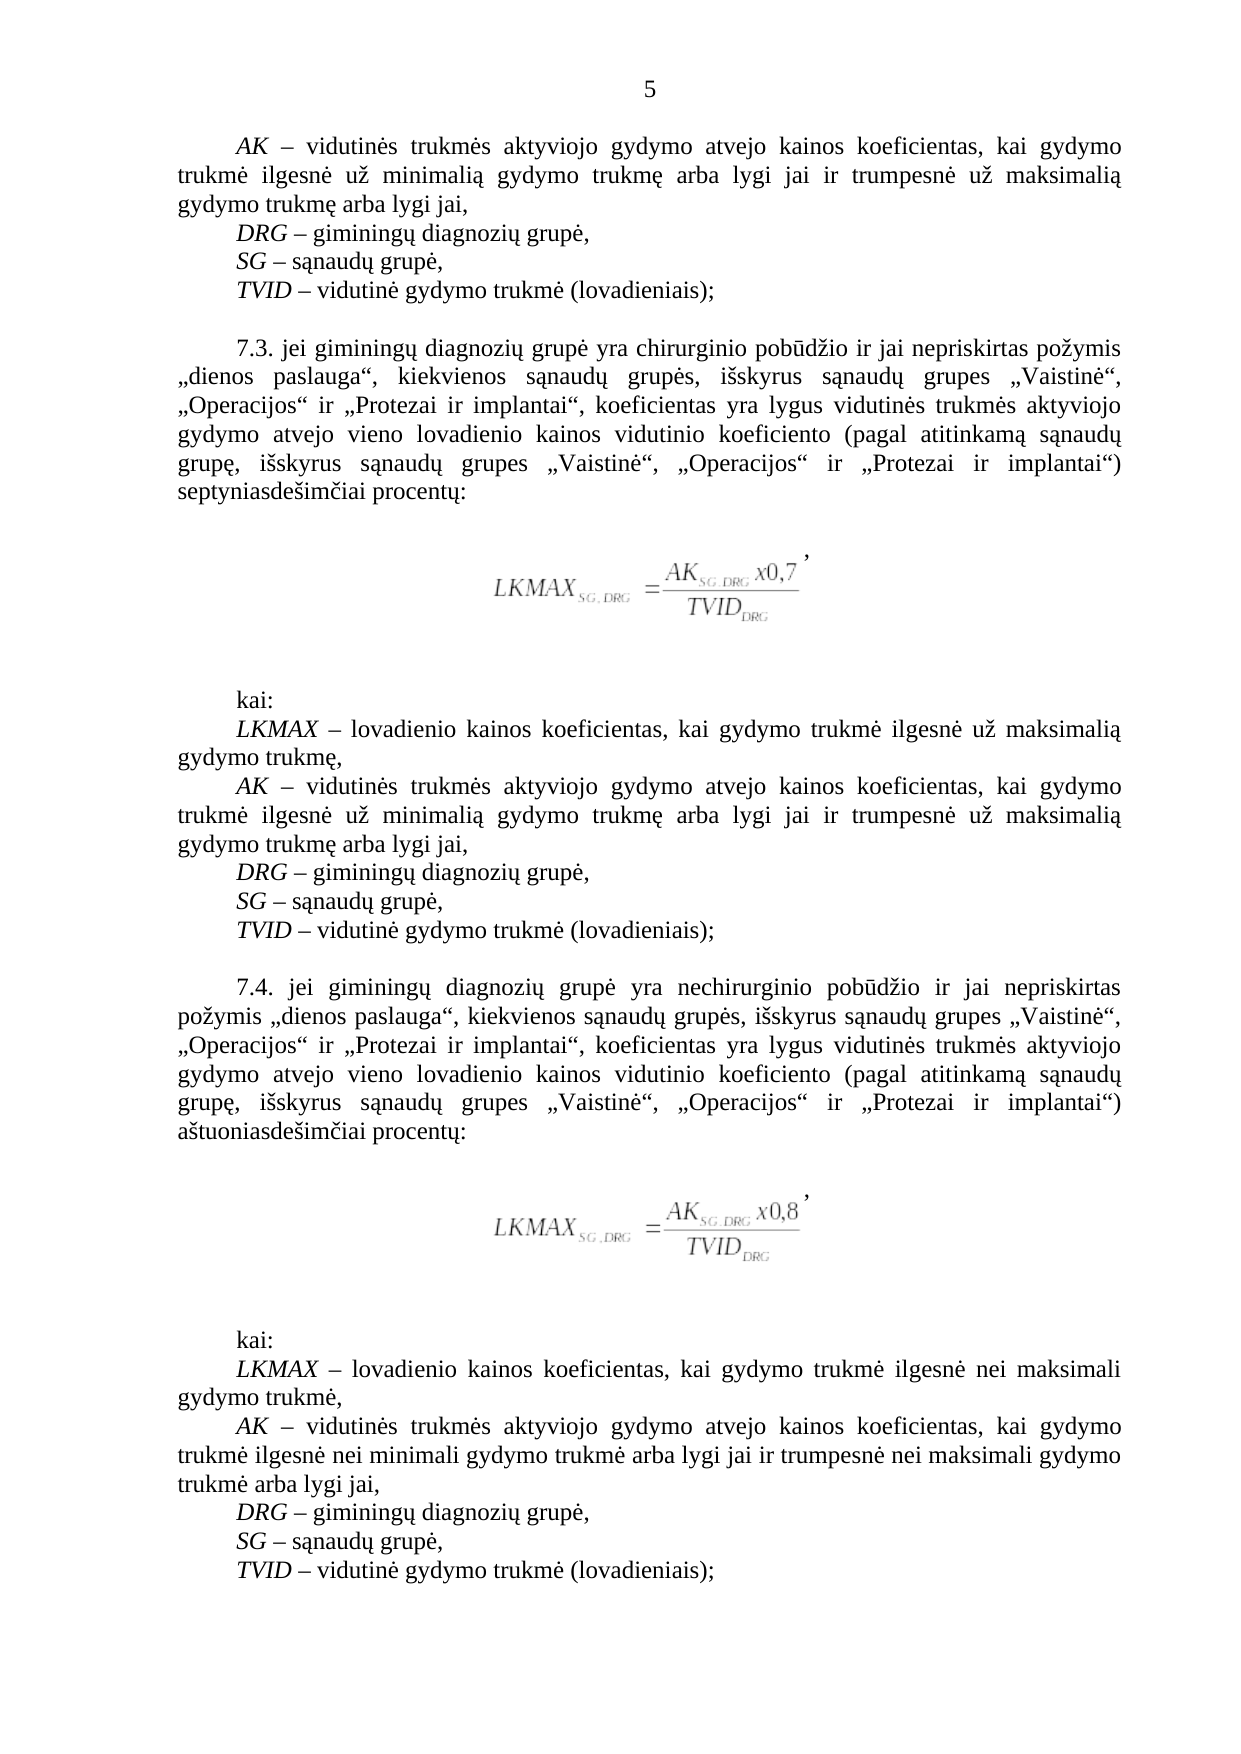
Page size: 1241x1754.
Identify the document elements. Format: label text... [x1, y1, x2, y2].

text TVID – vidutinė gydymo trukmė (lovadieniais); [177, 915, 1122, 944]
text LKMAX – lovadienio kainos koeficientas, kai gydymo trukmė ilgesnė už maksimalią gydymo trukmę, [177, 714, 1122, 771]
text SG – sąnaudų grupė, [177, 1526, 1122, 1555]
text SG – sąnaudų grupė, [177, 246, 1122, 275]
text SG – sąnaudų grupė, [177, 886, 1122, 915]
text , [177, 534, 1122, 627]
text kai: [177, 1325, 1122, 1354]
text AK – vidutinės trukmės aktyviojo gydymo atvejo kainos koeficientas, kai gydymo trukmė ilgesnė už minimalią gydymo trukmę arba lygi jai ir trumpesnė už maksimalią gydymo trukmę arba lygi jai, [177, 131, 1122, 218]
text kai: [177, 685, 1122, 714]
text AK – vidutinės trukmės aktyviojo gydymo atvejo kainos koeficientas, kai gydymo trukmė ilgesnė nei minimali gydymo trukmė arba lygi jai ir trumpesnė nei maksimali gydymo trukmė arba lygi jai, [177, 1411, 1122, 1497]
text DRG – giminingų diagnozių grupė, [177, 218, 1122, 246]
text , [177, 1174, 1122, 1267]
text TVID – vidutinė gydymo trukmė (lovadieniais); [177, 275, 1122, 304]
text DRG – giminingų diagnozių grupė, [177, 857, 1122, 886]
text AK – vidutinės trukmės aktyviojo gydymo atvejo kainos koeficientas, kai gydymo trukmė ilgesnė už minimalią gydymo trukmę arba lygi jai ir trumpesnė už maksimalią gydymo trukmę arba lygi jai, [177, 771, 1122, 857]
text DRG – giminingų diagnozių grupė, [177, 1497, 1122, 1526]
text TVID – vidutinė gydymo trukmė (lovadieniais); [177, 1555, 1122, 1584]
text 7.3. jei giminingų diagnozių grupė yra chirurginio pobūdžio ir jai nepriskirtas požymis „dienos paslauga“, kiekvienos sąnaudų grupės, išskyrus sąnaudų grupes „Vaistinė“, „Operacijos“ ir „Protezai ir implantai“, koeficientas yra lygus vidutinės trukmės aktyviojo gydymo atvejo vieno lovadienio kainos vidutinio koeficiento (pagal atitinkamą sąnaudų grupę, išskyrus sąnaudų grupes „Vaistinė“, „Operacijos“ ir „Protezai ir implantai“) septyniasdešimčiai procentų: [177, 333, 1122, 505]
text LKMAX – lovadienio kainos koeficientas, kai gydymo trukmė ilgesnė nei maksimali gydymo trukmė, [177, 1354, 1122, 1411]
text 7.4. jei giminingų diagnozių grupė yra nechirurginio pobūdžio ir jai nepriskirtas požymis „dienos paslauga“, kiekvienos sąnaudų grupės, išskyrus sąnaudų grupes „Vaistinė“, „Operacijos“ ir „Protezai ir implantai“, koeficientas yra lygus vidutinės trukmės aktyviojo gydymo atvejo vieno lovadienio kainos vidutinio koeficiento (pagal atitinkamą sąnaudų grupę, išskyrus sąnaudų grupes „Vaistinė“, „Operacijos“ ir „Protezai ir implantai“) aštuoniasdešimčiai procentų: [177, 972, 1122, 1145]
